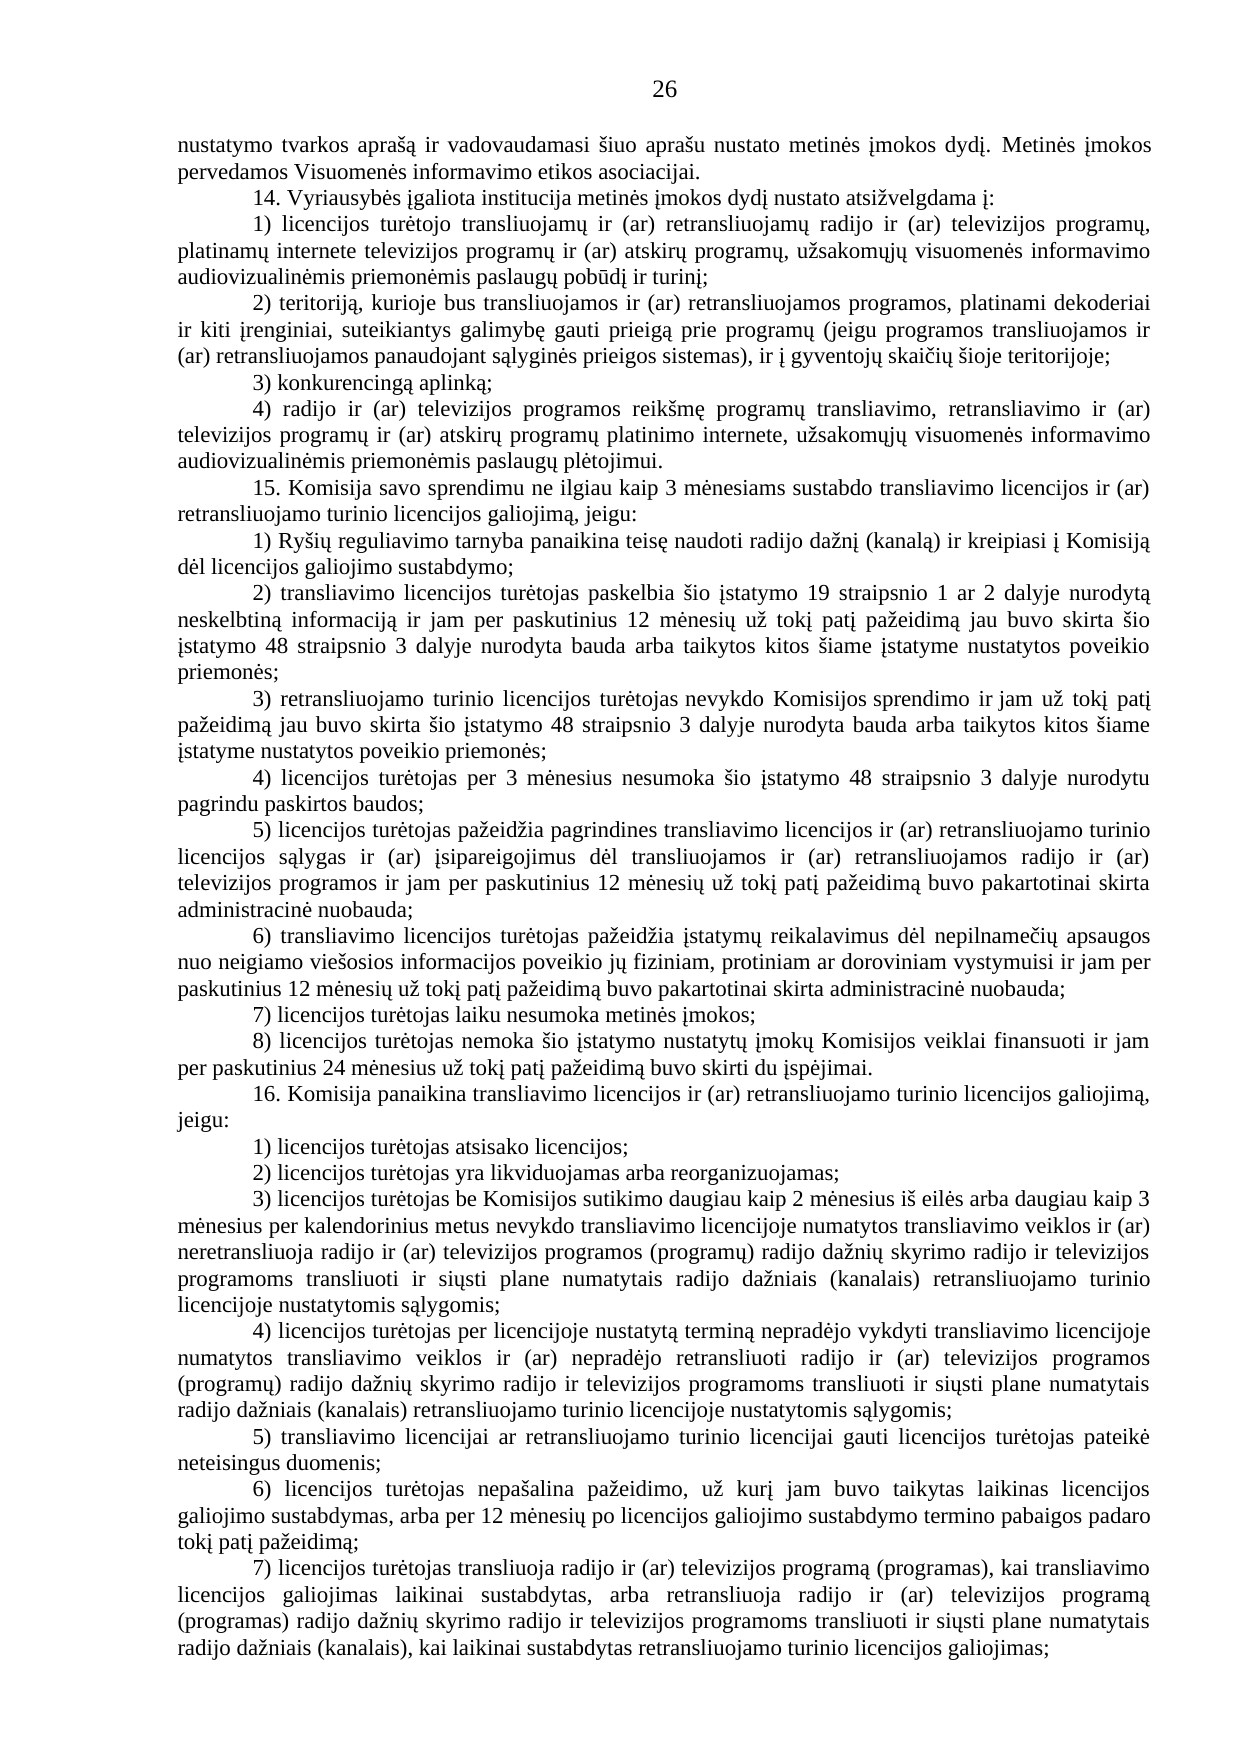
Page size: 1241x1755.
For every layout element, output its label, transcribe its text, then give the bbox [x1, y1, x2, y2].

text 6) transliavimo licencijos turėtojas pažeidžia įstatymų reikalavimus dėl nepilnamečių apsaugos nuo neigiamo viešosios informacijos poveikio jų fiziniam, protiniam ar doroviniam vystymuisi ir jam per paskutinius 12 mėnesių už tokį patį pažeidimą buvo pakartotinai skirta administracinė nuobauda; [177, 922, 1152, 1001]
text 3) konkurencingą aplinką; [177, 368, 1152, 395]
text 3) licencijos turėtojas be Komisijos sutikimo daugiau kaip 2 mėnesius iš eilės arba daugiau kaip 3 mėnesius per kalendorinius metus nevykdo transliavimo licencijoje numatytos transliavimo veiklos ir (ar) neretransliuoja radijo ir (ar) televizijos programos (programų) radijo dažnių skyrimo radijo ir televizijos programoms transliuoti ir siųsti plane numatytais radijo dažniais (kanalais) retransliuojamo turinio licencijoje nustatytomis sąlygomis; [177, 1186, 1152, 1317]
text 7) licencijos turėtojas transliuoja radijo ir (ar) televizijos programą (programas), kai transliavimo licencijos galiojimas laikinai sustabdytas, arba retransliuoja radijo ir (ar) televizijos programą (programas) radijo dažnių skyrimo radijo ir televizijos programoms transliuoti ir siųsti plane numatytais radijo dažniais (kanalais), kai laikinai sustabdytas retransliuojamo turinio licencijos galiojimas; [177, 1554, 1152, 1660]
text 3) retransliuojamo turinio licencijos turėtojas nevykdo Komisijos sprendimo ir jam už tokį patį pažeidimą jau buvo skirta šio įstatymo 48 straipsnio 3 dalyje nurodyta bauda arba taikytos kitos šiame įstatyme nustatytos poveikio priemonės; [177, 685, 1152, 764]
text 2) transliavimo licencijos turėtojas paskelbia šio įstatymo 19 straipsnio 1 ar 2 dalyje nurodytą neskelbtiną informaciją ir jam per paskutinius 12 mėnesių už tokį patį pažeidimą jau buvo skirta šio įstatymo 48 straipsnio 3 dalyje nurodyta bauda arba taikytos kitos šiame įstatyme nustatytos poveikio priemonės; [177, 579, 1152, 685]
text 4) licencijos turėtojas per licencijoje nustatytą terminą nepradėjo vykdyti transliavimo licencijoje numatytos transliavimo veiklos ir (ar) nepradėjo retransliuoti radijo ir (ar) televizijos programos (programų) radijo dažnių skyrimo radijo ir televizijos programoms transliuoti ir siųsti plane numatytais radijo dažniais (kanalais) retransliuojamo turinio licencijoje nustatytomis sąlygomis; [177, 1317, 1152, 1423]
text 2) teritoriją, kurioje bus transliuojamos ir (ar) retransliuojamos programos, platinami dekoderiai ir kiti įrenginiai, suteikiantys galimybę gauti prieigą prie programų (jeigu programos transliuojamos ir (ar) retransliuojamos panaudojant sąlyginės prieigos sistemas), ir į gyventojų skaičių šioje teritorijoje; [177, 289, 1152, 368]
text 5) transliavimo licencijai ar retransliuojamo turinio licencijai gauti licencijos turėtojas pateikė neteisingus duomenis; [177, 1423, 1152, 1475]
text 16. Komisija panaikina transliavimo licencijos ir (ar) retransliuojamo turinio licencijos galiojimą, jeigu: [177, 1080, 1152, 1133]
text 6) licencijos turėtojas nepašalina pažeidimo, už kurį jam buvo taikytas laikinas licencijos galiojimo sustabdymas, arba per 12 mėnesių po licencijos galiojimo sustabdymo termino pabaigos padaro tokį patį pažeidimą; [177, 1475, 1152, 1554]
text 4) licencijos turėtojas per 3 mėnesius nesumoka šio įstatymo 48 straipsnio 3 dalyje nurodytu pagrindu paskirtos baudos; [177, 764, 1152, 817]
text 2) licencijos turėtojas yra likviduojamas arba reorganizuojamas; [177, 1159, 1152, 1186]
text 15. Komisija savo sprendimu ne ilgiau kaip 3 mėnesiams sustabdo transliavimo licencijos ir (ar) retransliuojamo turinio licencijos galiojimą, jeigu: [177, 474, 1152, 527]
text 7) licencijos turėtojas laiku nesumoka metinės įmokos; [177, 1001, 1152, 1027]
text 1) Ryšių reguliavimo tarnyba panaikina teisę naudoti radijo dažnį (kanalą) ir kreipiasi į Komisiją dėl licencijos galiojimo sustabdymo; [177, 527, 1152, 579]
text 4) radijo ir (ar) televizijos programos reikšmę programų transliavimo, retransliavimo ir (ar) televizijos programų ir (ar) atskirų programų platinimo internete, užsakomųjų visuomenės informavimo audiovizualinėmis priemonėmis paslaugų plėtojimui. [177, 395, 1152, 474]
text 8) licencijos turėtojas nemoka šio įstatymo nustatytų įmokų Komisijos veiklai finansuoti ir jam per paskutinius 24 mėnesius už tokį patį pažeidimą buvo skirti du įspėjimai. [177, 1027, 1152, 1080]
text 1) licencijos turėtojas atsisako licencijos; [177, 1133, 1152, 1159]
text nustatymo tvarkos aprašą ir vadovaudamasi šiuo aprašu nustato metinės įmokos dydį. Metinės įmokos pervedamos Visuomenės informavimo etikos asociacijai. [177, 131, 1152, 184]
text 14. Vyriausybės įgaliota institucija metinės įmokos dydį nustato atsižvelgdama į: [177, 184, 1152, 210]
text 5) licencijos turėtojas pažeidžia pagrindines transliavimo licencijos ir (ar) retransliuojamo turinio licencijos sąlygas ir (ar) įsipareigojimus dėl transliuojamos ir (ar) retransliuojamos radijo ir (ar) televizijos programos ir jam per paskutinius 12 mėnesių už tokį patį pažeidimą buvo pakartotinai skirta administracinė nuobauda; [177, 817, 1152, 922]
text 1) licencijos turėtojo transliuojamų ir (ar) retransliuojamų radijo ir (ar) televizijos programų, platinamų internete televizijos programų ir (ar) atskirų programų, užsakomųjų visuomenės informavimo audiovizualinėmis priemonėmis paslaugų pobūdį ir turinį; [177, 210, 1152, 289]
